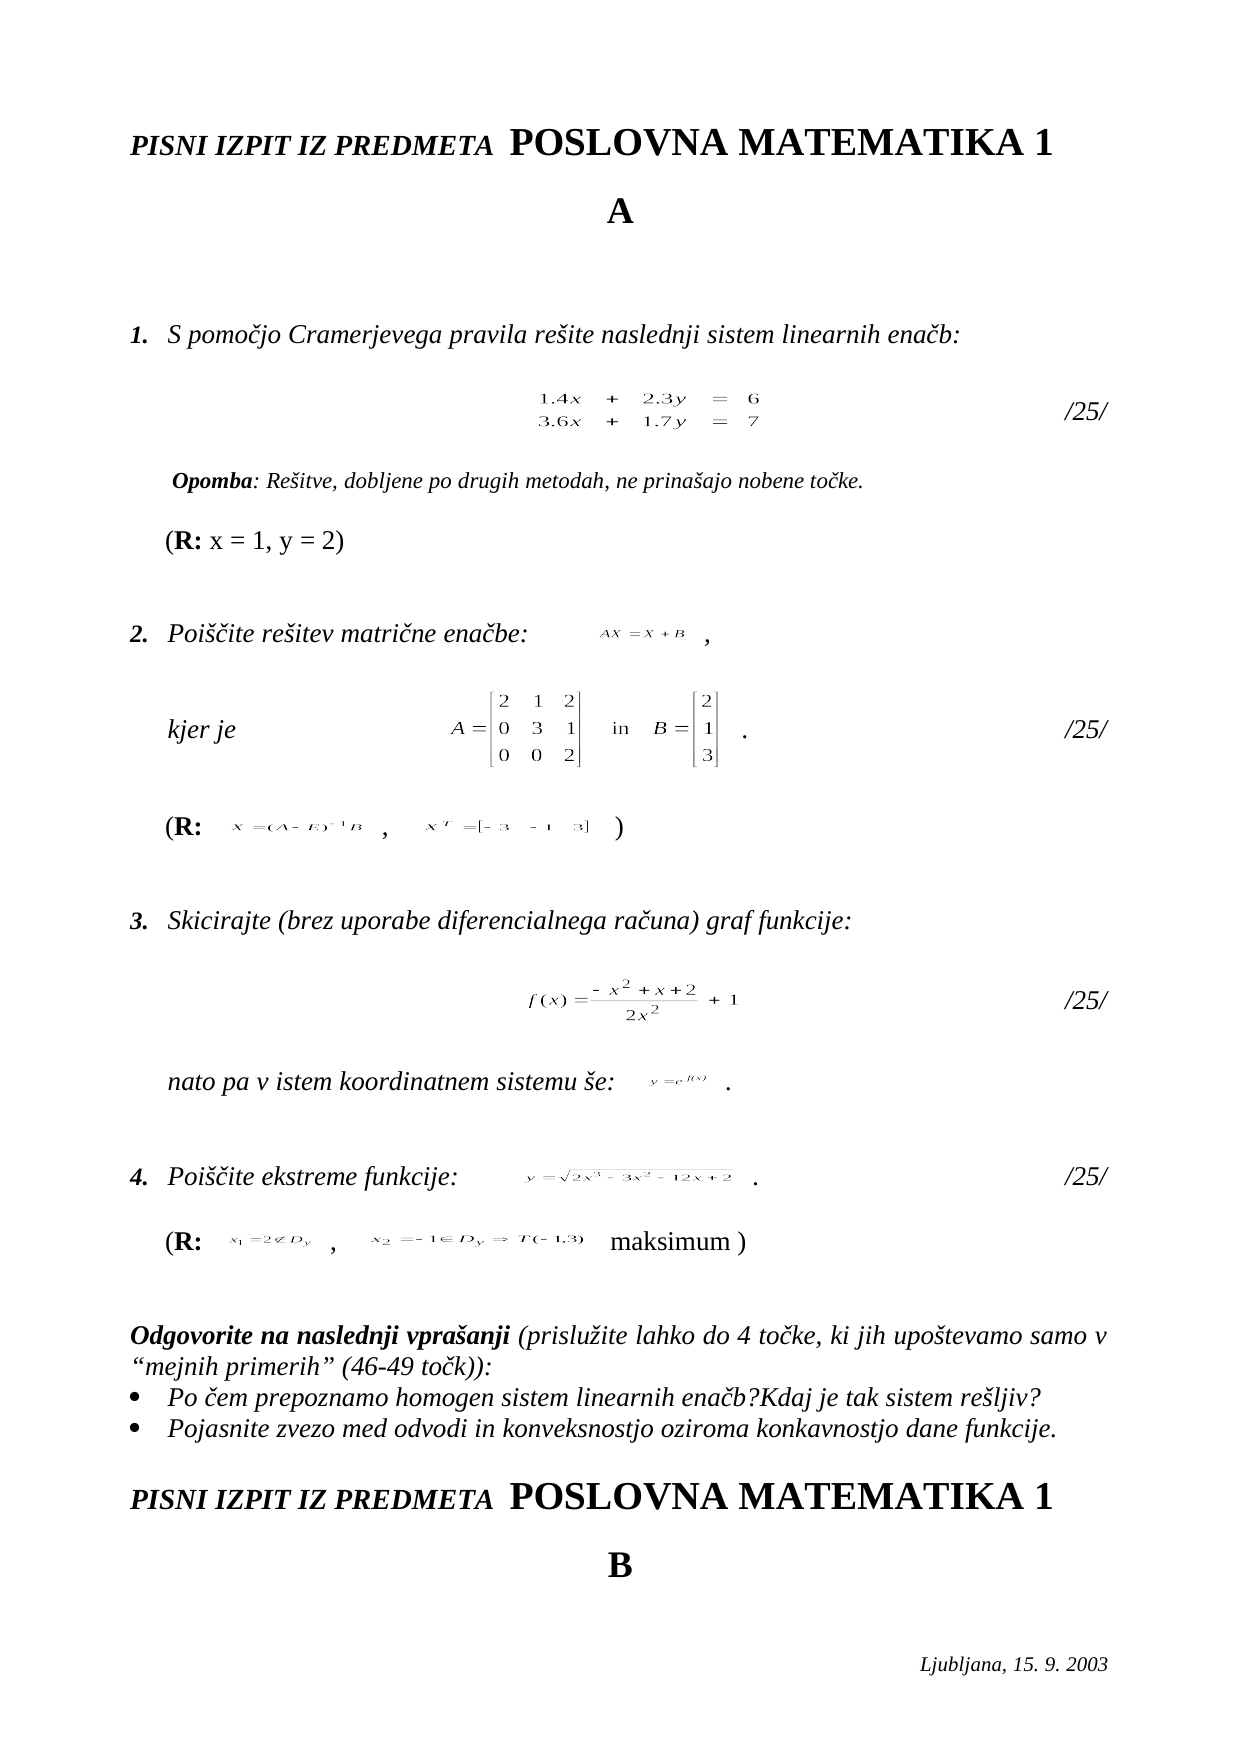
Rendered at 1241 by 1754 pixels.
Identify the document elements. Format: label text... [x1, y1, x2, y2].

list Poiščite ekstreme funkcije: . /25/ [130, 1159, 1110, 1193]
text Opomba: Rešitve, dobljene po drugih metodah, ne prinašajo nobene točke. [130, 467, 1110, 494]
subtitle A [130, 189, 1110, 232]
text (R: x = 1, y = 2) [130, 525, 1110, 556]
text nato pa v istem koordinatnem sistemu še: . [130, 1064, 1110, 1097]
text (R: , ) [130, 809, 1110, 842]
subtitle B [130, 1543, 1110, 1586]
list Poiščite rešitev matrične enačbe: , [130, 618, 1110, 649]
list S pomočjo Cramerjevega pravila rešite naslednji sistem linearnih enačb: [130, 319, 1110, 350]
text (R: , maksimum ) [130, 1224, 1110, 1258]
list Pojasnite zvezo med odvodi in konveksnostjo oziroma konkavnostjo dane funkcije. [130, 1413, 1110, 1444]
subtitle PISNI IZPIT IZ PREDMETA POSLOVNA MATEMATIKA 1 [130, 1473, 1110, 1518]
list Skicirajte (brez uporabe diferencialnega računa) graf funkcije: [130, 904, 1110, 936]
list Po čem prepoznamo homogen sistem linearnih enačb?Kdaj je tak sistem rešljiv? [130, 1382, 1110, 1413]
text /25/ [130, 967, 1110, 1033]
text kjer je . /25/ [130, 680, 1110, 778]
text /25/ [100, 381, 1110, 441]
text Odgovorite na naslednji vprašanji (prislužite lahko do 4 točke, ki jih upoštevamo samo v “mejnih primerih” (46-49 točk)): [130, 1320, 1110, 1382]
subtitle PISNI IZPIT IZ PREDMETA POSLOVNA MATEMATIKA 1 [130, 119, 1110, 164]
